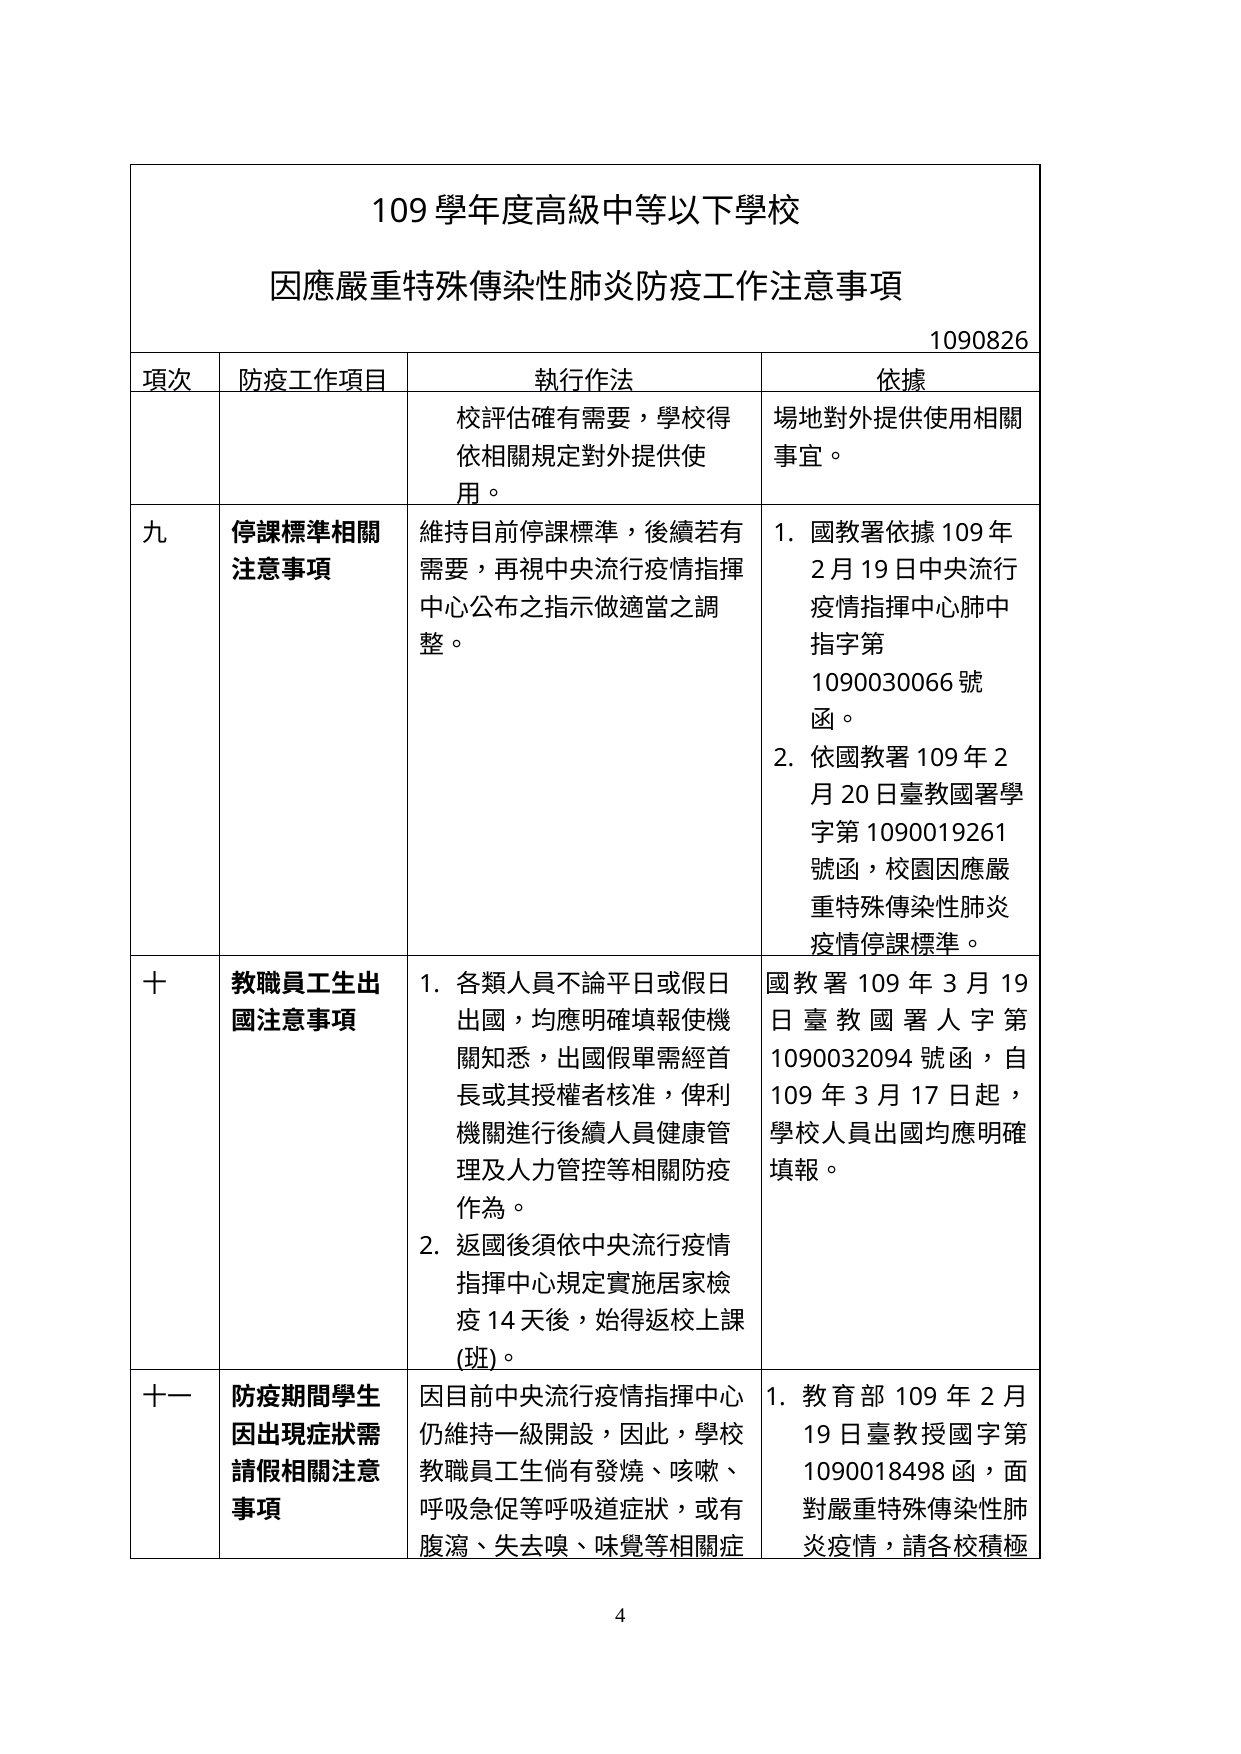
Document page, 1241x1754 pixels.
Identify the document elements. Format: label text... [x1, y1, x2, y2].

table_cell [220, 392, 407, 504]
table_cell 因目前中央流行疫情指揮中心仍維持一級開設，因此，學校教職員工生倘有發燒、咳嗽、呼吸急促等呼吸道症狀，或有腹瀉、失去嗅、味覺等相關症 [408, 1370, 761, 1557]
table_cell 十一 [131, 1370, 219, 1557]
table_cell [131, 392, 219, 504]
table_cell 十 [131, 956, 219, 1369]
table_cell 校評估確有需要，學校得依相關規定對外提供使用。 [408, 392, 761, 504]
table_cell 國教署依據109年2月19日中央流行疫情指揮中心肺中指字第1090030066號函。 依國教署109年2月20日臺教國署學字第1090019261號函，校園因應嚴重特殊傳染性肺炎疫情停課標準。 [762, 505, 1039, 955]
table_cell 防疫工作項目 [220, 353, 407, 391]
table_cell 國教署109年3月19日臺教國署人字第1090032094號函，自109年3月17日起，學校人員出國均應明確填報。 [762, 956, 1039, 1369]
table_cell 各類人員不論平日或假日出國，均應明確填報使機關知悉，出國假單需經首長或其授權者核准，俾利機關進行後續人員健康管理及人力管控等相關防疫作為。 返國後須依中央流行疫情指揮中心規定實施居家檢疫14天後，始得返校上課(班)。 [408, 956, 761, 1369]
table_cell 場地對外提供使用相關事宜。 [762, 392, 1039, 504]
table_cell 教育部109年2月19日臺教授國字第1090018498函，面對嚴重特殊傳染性肺炎疫情，請各校積極準備開學有關防疫事宜。 依據國教署109年4月1 日臺教國署高字第1090038888號函，因應嚴重特殊傳染性肺炎疫情，請落實防疫並主動關心學生健康補充說明。 [762, 1370, 1039, 1557]
table_cell 防疫期間學生因出現症狀需請假相關注意事項 [220, 1370, 407, 1557]
table_cell 項次 [131, 353, 219, 391]
table_cell 九 [131, 505, 219, 955]
table_cell 依據 [762, 353, 1039, 391]
table_cell 教職員工生出國注意事項 [220, 956, 407, 1369]
table_cell 維持目前停課標準，後續若有需要，再視中央流行疫情指揮中心公布之指示做適當之調整。 [408, 505, 761, 955]
table_header 109學年度高級中等以下學校 因應嚴重特殊傳染性肺炎防疫工作注意事項 1090826 [131, 165, 1039, 352]
table_cell 執行作法 [408, 353, 761, 391]
table_cell 停課標準相關注意事項 [220, 505, 407, 955]
